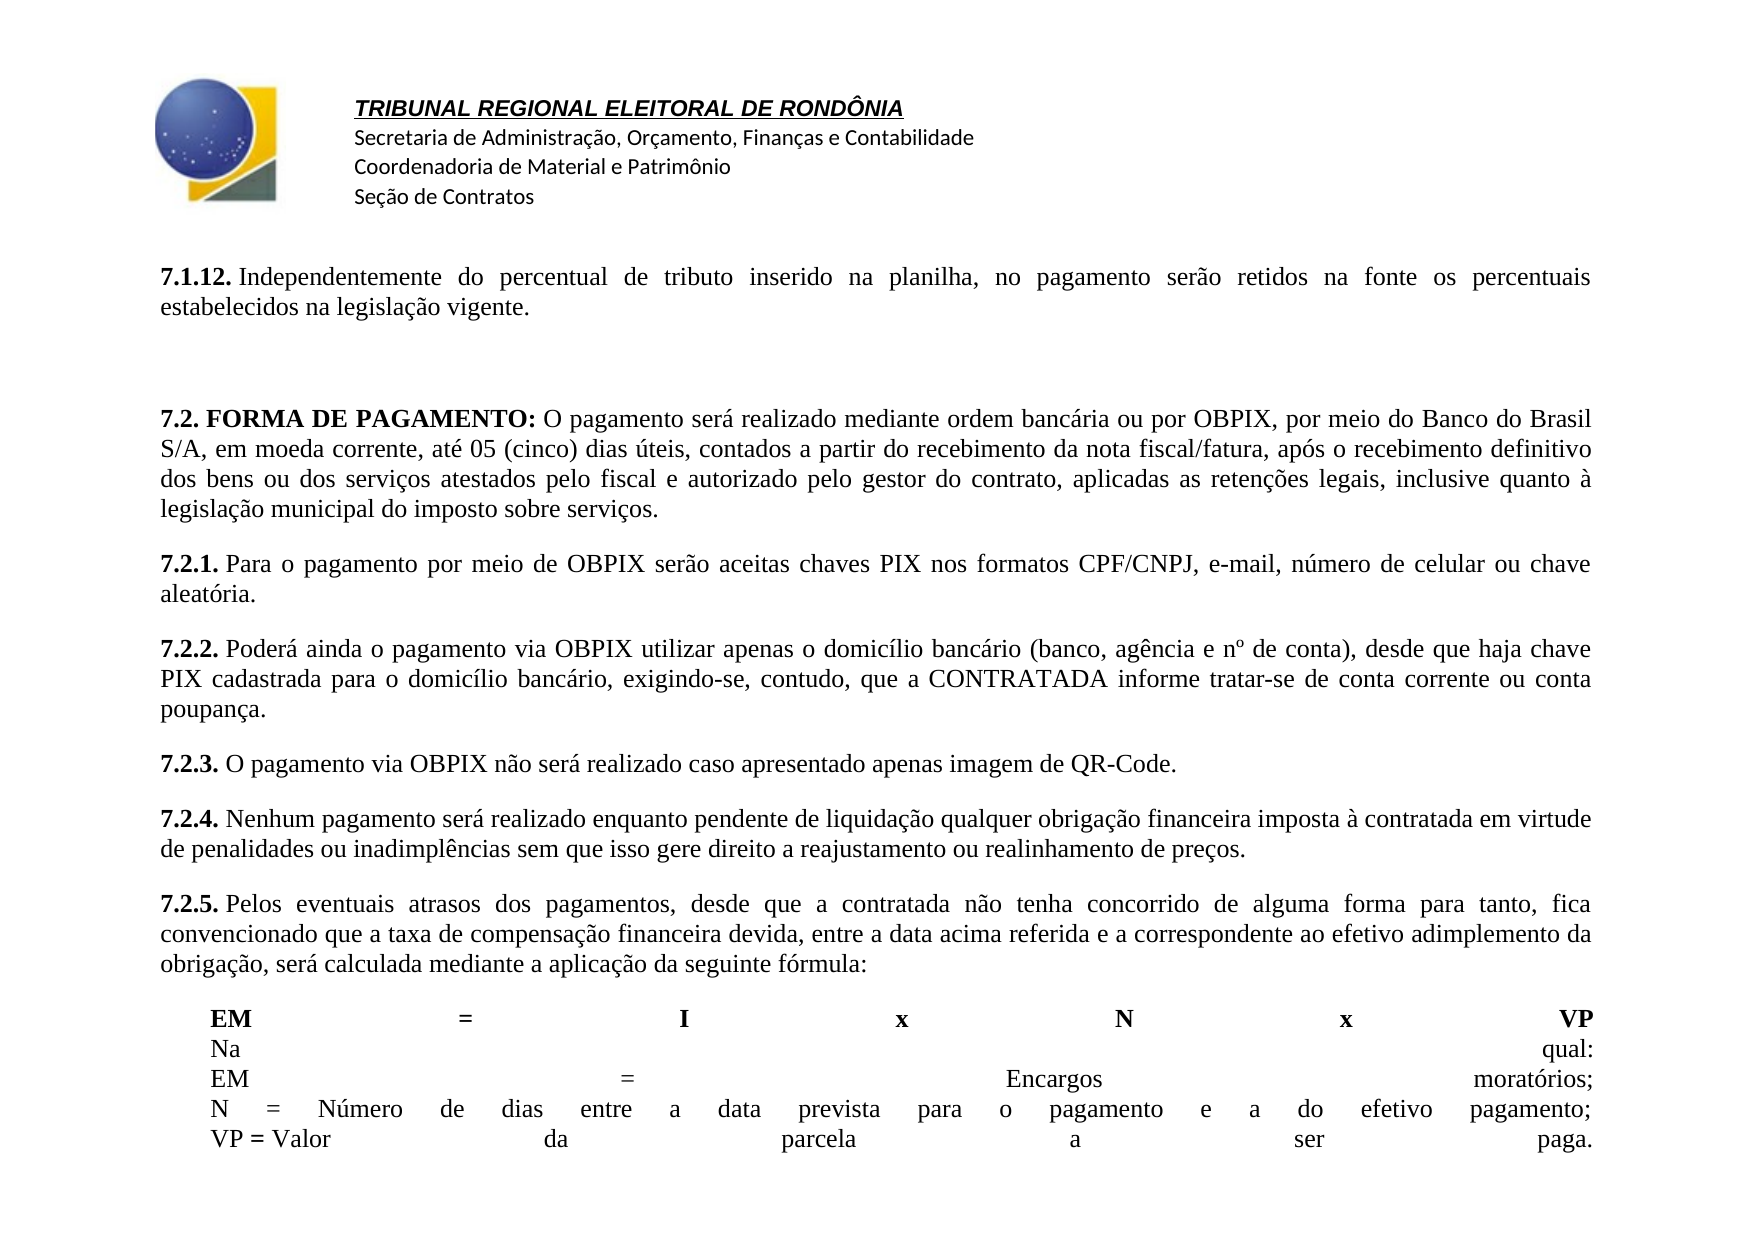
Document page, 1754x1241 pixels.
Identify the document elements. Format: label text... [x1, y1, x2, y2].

text 7.2.5. Pelos eventuais atrasos dos pagamentos, desde que a contratada não tenha concorrido de alguma forma para tanto, fica convencionado que a taxa de compensação financeira devida, entre a data acima referida e a correspondente ao efetivo adimplemento da obrigação, será calculada mediante a aplicação da seguinte fórmula: [160, 888, 1594, 978]
text EM = I x N x VP Na qual: EM = Encargos moratórios; N = Número de dias entre a data prevista para o pagamento e a do efetivo pagamento; VP = Valor da parcela a ser paga. [210, 1003, 1594, 1153]
text 7.2.4. Nenhum pagamento será realizado enquanto pendente de liquidação qualquer obrigação financeira imposta à contratada em virtude de penalidades ou inadimplências sem que isso gere direito a reajustamento ou realinhamento de preços. [160, 803, 1594, 863]
text 7.2.2. Poderá ainda o pagamento via OBPIX utilizar apenas o domicílio bancário (banco, agência e nº de conta), desde que haja chave PIX cadastrada para o domicílio bancário, exigindo-se, contudo, que a CONTRATADA informe tratar-se de conta corrente ou conta poupança. [160, 633, 1594, 723]
text 7.1.12. Independentemente do percentual de tributo inserido na planilha, no pagamento serão retidos na fonte os percentuais estabelecidos na legislação vigente. [160, 261, 1594, 321]
text 7.2.3. O pagamento via OBPIX não será realizado caso apresentado apenas imagem de QR-Code. [160, 748, 1594, 778]
text 7.2.1. Para o pagamento por meio de OBPIX serão aceitas chaves PIX nos formatos CPF/CNPJ, e-mail, número de celular ou chave aleatória. [160, 548, 1594, 608]
text 7.2. FORMA DE PAGAMENTO: O pagamento será realizado mediante ordem bancária ou por OBPIX, por meio do Banco do Brasil S/A, em moeda corrente, até 05 (cinco) dias úteis, contados a partir do recebimento da nota fiscal/fatura, após o recebimento definitivo dos bens ou dos serviços atestados pelo fiscal e autorizado pelo gestor do contrato, aplicadas as retenções legais, inclusive quanto à legislação municipal do imposto sobre serviços. [160, 403, 1594, 523]
